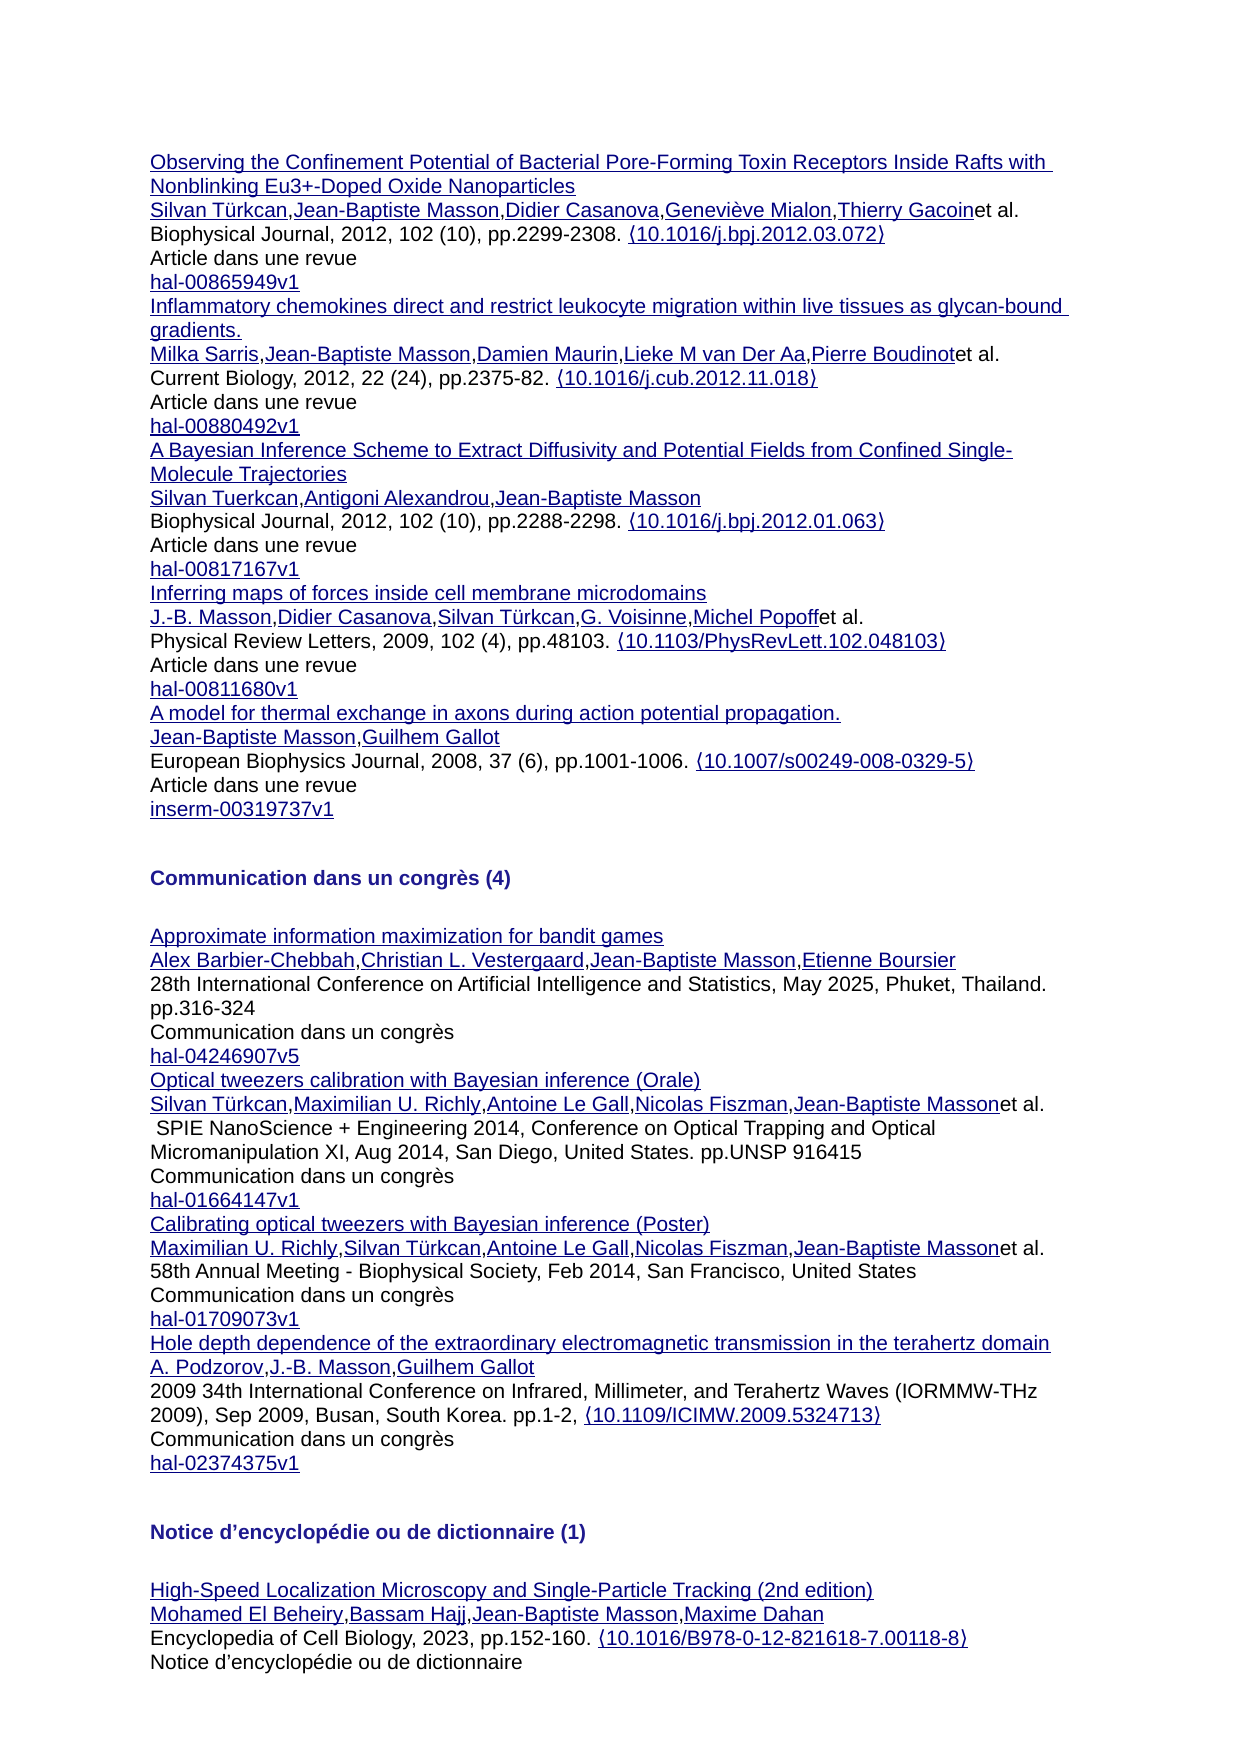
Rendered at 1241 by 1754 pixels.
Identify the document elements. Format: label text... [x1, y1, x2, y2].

table_cell Hole depth dependence of the extraordinary electromagnetic transmission in the terahertz domain A. Podzorov,J.-B. Masson,Guilhem Gallot 2009 34th International Conference on Infrared, Millimeter, and Terahertz Waves (IORMMW-THz 2009), Sep 2009, Busan, South Korea. pp.1-2, ⟨10.1109/ICIMW.2009.5324713⟩ Communication dans un congrès hal-02374375v1 [150, 1331, 1090, 1475]
table_header High-Speed Localization Microscopy and Single-Particle Tracking (2nd edition) Mohamed El Beheiry,Bassam Hajj,Jean-Baptiste Masson,Maxime Dahan Encyclopedia of Cell Biology, 2023, pp.152-160. ⟨10.1016/B978-0-12-821618-7.00118-8⟩ Notice d’encyclopédie ou de dictionnaire [150, 1578, 1090, 1674]
table_cell A Bayesian Inference Scheme to Extract Diffusivity and Potential Fields from Confined Single-Molecule Trajectories Silvan Tuerkcan,Antigoni Alexandrou,Jean-Baptiste Masson Biophysical Journal, 2012, 102 (10), pp.2288-2298. ⟨10.1016/j.bpj.2012.01.063⟩ Article dans une revue hal-00817167v1 [150, 438, 1090, 581]
table_cell Calibrating optical tweezers with Bayesian inference (Poster) Maximilian U. Richly,Silvan Türkcan,Antoine Le Gall,Nicolas Fiszman,Jean-Baptiste Massonet al. 58th Annual Meeting - Biophysical Society, Feb 2014, San Francisco, United States Communication dans un congrès hal-01709073v1 [150, 1211, 1090, 1331]
table_cell Optical tweezers calibration with Bayesian inference (Orale) Silvan Türkcan,Maximilian U. Richly,Antoine Le Gall,Nicolas Fiszman,Jean-Baptiste Massonet al. SPIE NanoScience + Engineering 2014, Conference on Optical Trapping and Optical Micromanipulation XI, Aug 2014, San Diego, United States. pp.UNSP 916415 Communication dans un congrès hal-01664147v1 [150, 1068, 1090, 1211]
table_cell Inferring maps of forces inside cell membrane microdomains J.-B. Masson,Didier Casanova,Silvan Türkcan,G. Voisinne,Michel Popoffet al. Physical Review Letters, 2009, 102 (4), pp.48103. ⟨10.1103/PhysRevLett.102.048103⟩ Article dans une revue hal-00811680v1 [150, 581, 1090, 701]
subtitle Communication dans un congrès (4) [150, 866, 1090, 889]
table_header Approximate information maximization for bandit games Alex Barbier-Chebbah,Christian L. Vestergaard,Jean-Baptiste Masson,Etienne Boursier 28th International Conference on Artificial Intelligence and Statistics, May 2025, Phuket, Thailand. pp.316-324 Communication dans un congrès hal-04246907v5 [150, 924, 1090, 1068]
table_cell Inflammatory chemokines direct and restrict leukocyte migration within live tissues as glycan-bound gradients. Milka Sarris,Jean-Baptiste Masson,Damien Maurin,Lieke M van Der Aa,Pierre Boudinotet al. Current Biology, 2012, 22 (24), pp.2375-82. ⟨10.1016/j.cub.2012.11.018⟩ Article dans une revue hal-00880492v1 [150, 294, 1090, 437]
table_cell Observing the Confinement Potential of Bacterial Pore-Forming Toxin Receptors Inside Rafts with Nonblinking Eu3+-Doped Oxide Nanoparticles Silvan Türkcan,Jean-Baptiste Masson,Didier Casanova,Geneviève Mialon,Thierry Gacoinet al. Biophysical Journal, 2012, 102 (10), pp.2299-2308. ⟨10.1016/j.bpj.2012.03.072⟩ Article dans une revue hal-00865949v1 [150, 150, 1090, 294]
subtitle Notice d’encyclopédie ou de dictionnaire (1) [150, 1520, 1090, 1544]
table_cell A model for thermal exchange in axons during action potential propagation. Jean-Baptiste Masson,Guilhem Gallot European Biophysics Journal, 2008, 37 (6), pp.1001-1006. ⟨10.1007/s00249-008-0329-5⟩ Article dans une revue inserm-00319737v1 [150, 701, 1090, 821]
